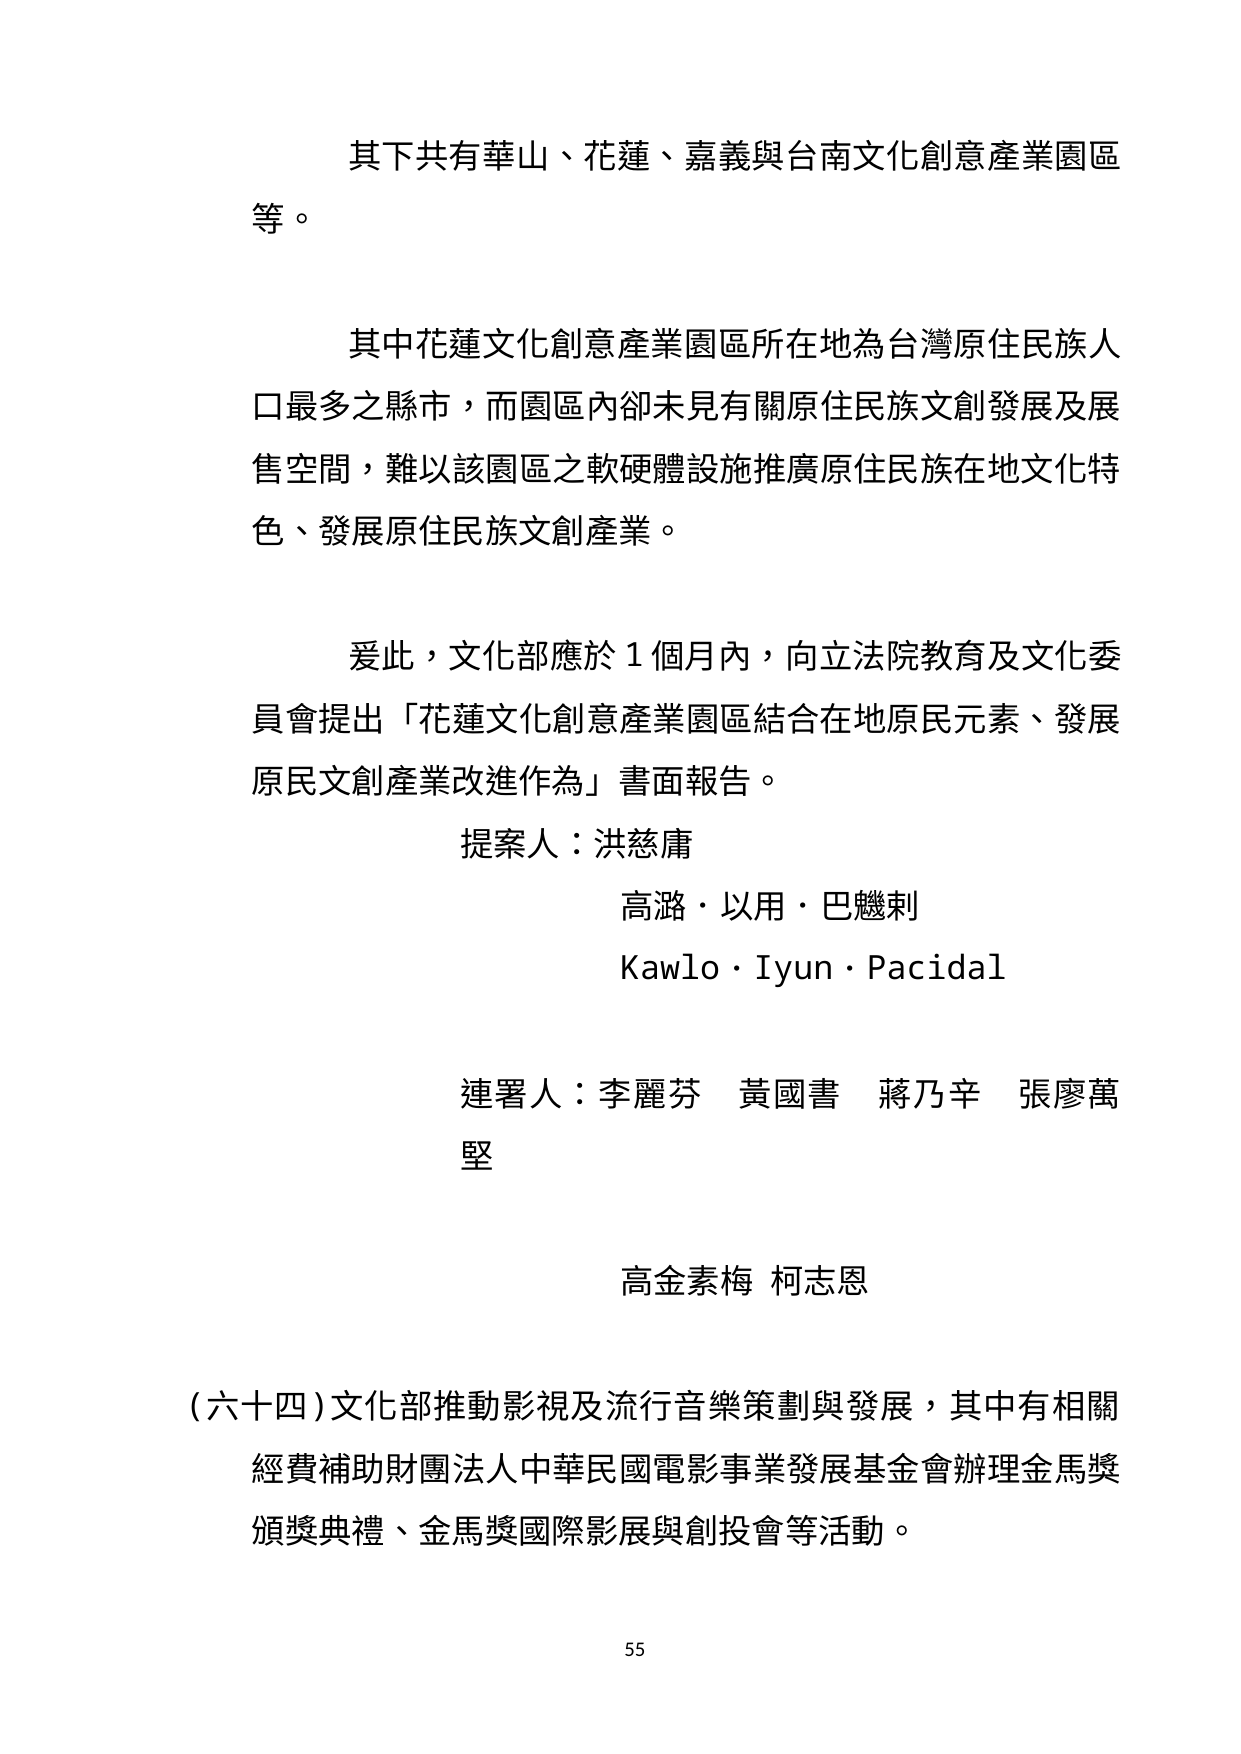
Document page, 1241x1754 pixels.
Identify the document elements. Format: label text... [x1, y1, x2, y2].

text 其下共有華山、花蓮、嘉義與台南文化創意產業園區等。 [185, 112, 1122, 237]
text 提案人：洪慈庸 [460, 800, 1122, 862]
text 其中花蓮文化創意產業園區所在地為台灣原住民族人口最多之縣市，而園區內卻未見有關原住民族文創發展及展售空間，難以該園區之軟硬體設施推廣原住民族在地文化特色、發展原住民族文創產業。 [185, 300, 1122, 550]
text 連署人：李麗芬 黃國書 蔣乃辛 張廖萬堅 [460, 1050, 1122, 1175]
text 高金素梅 柯志恩 [460, 1237, 1122, 1300]
text 爰此，文化部應於1個月內，向立法院教育及文化委員會提出「花蓮文化創意產業園區結合在地原民元素、發展原民文創產業改進作為」書面報告。 [185, 612, 1122, 800]
text 高潞．以用．巴魕剌 [460, 862, 1122, 925]
text Kawlo．Iyun．Pacidal [460, 925, 1122, 987]
text (六十四)文化部推動影視及流行音樂策劃與發展，其中有相關經費補助財團法人中華民國電影事業發展基金會辦理金馬獎頒獎典禮、金馬獎國際影展與創投會等活動。 [185, 1362, 1122, 1550]
